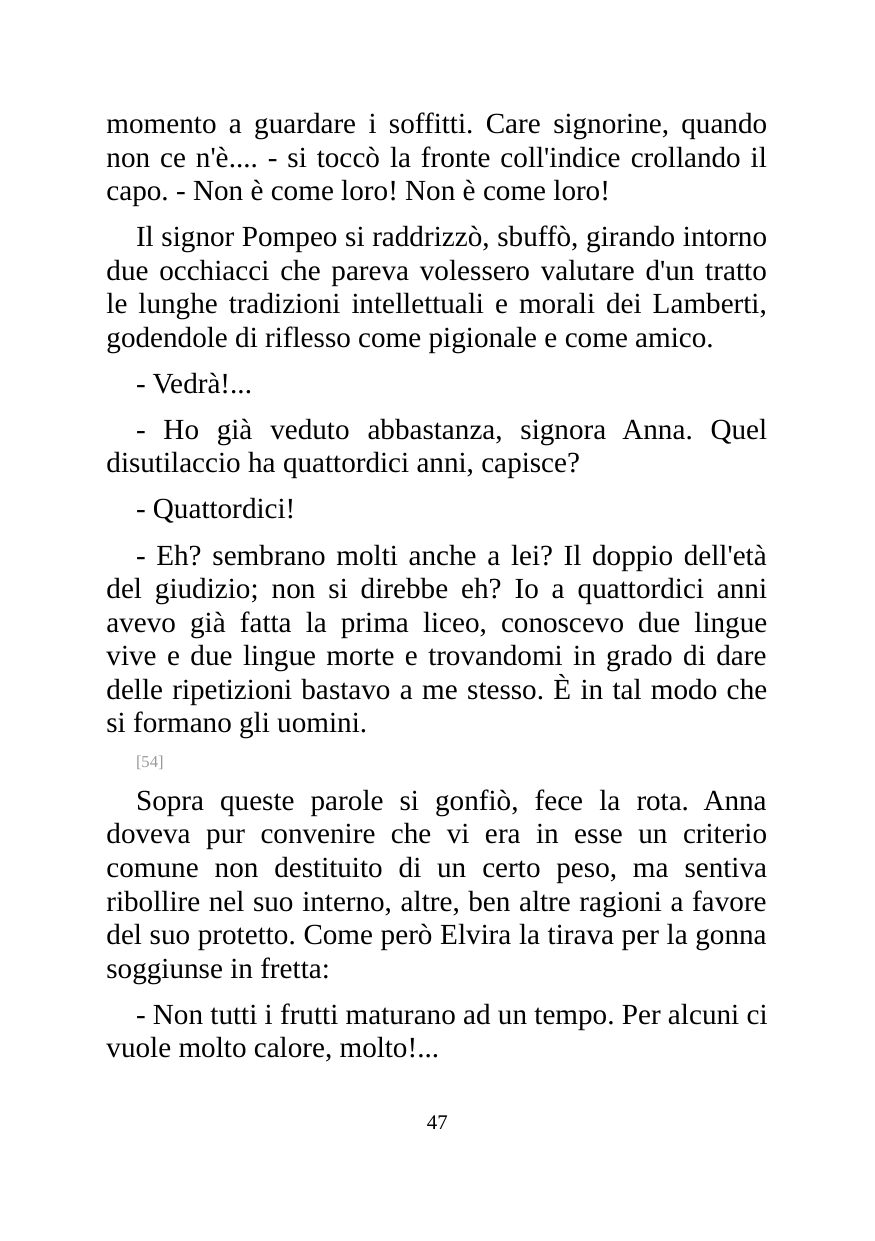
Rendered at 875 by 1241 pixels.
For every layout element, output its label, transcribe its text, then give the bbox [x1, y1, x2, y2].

text [54] [106, 751, 136, 771]
text Il signor Pompeo si raddrizzò, sbuffò, girando intorno due occhiacci che pareva volessero valutare d'un tratto le lunghe tradizioni intellettuali e morali dei Lamberti, godendole di riflesso come pigionale e come amico. [106, 219, 768, 353]
text - Eh? sembrano molti anche a lei? Il doppio dell'età del giudizio; non si direbbe eh? Io a quattordici anni avevo già fatta la prima liceo, conoscevo due lingue vive e due lingue morte e trovandomi in grado di dare delle ripetizioni bastavo a me stesso. È in tal modo che si formano gli uomini. [106, 538, 768, 739]
text momento a guardare i soffitti. Care signorine, quando non ce n'è.... - si toccò la fronte coll'indice crollando il capo. - Non è come loro! Non è come loro! [106, 106, 768, 207]
text - Non tutti i frutti maturano ad un tempo. Per alcuni ci vuole molto calore, molto!... [106, 997, 768, 1064]
text - Ho già veduto abbastanza, signora Anna. Quel disutilaccio ha quattordici anni, capisce? [106, 412, 768, 479]
text Sopra queste parole si gonfiò, fece la rota. Anna doveva pur convenire che vi era in esse un criterio comune non destituito di un certo peso, ma sentiva ribollire nel suo interno, altre, ben altre ragioni a favore del suo protetto. Come però Elvira la tirava per la gonna soggiunse in fretta: [106, 783, 768, 984]
text - Quattordici! [106, 492, 768, 525]
text [54] [164, 751, 768, 771]
text - Vedrà!... [106, 366, 768, 399]
